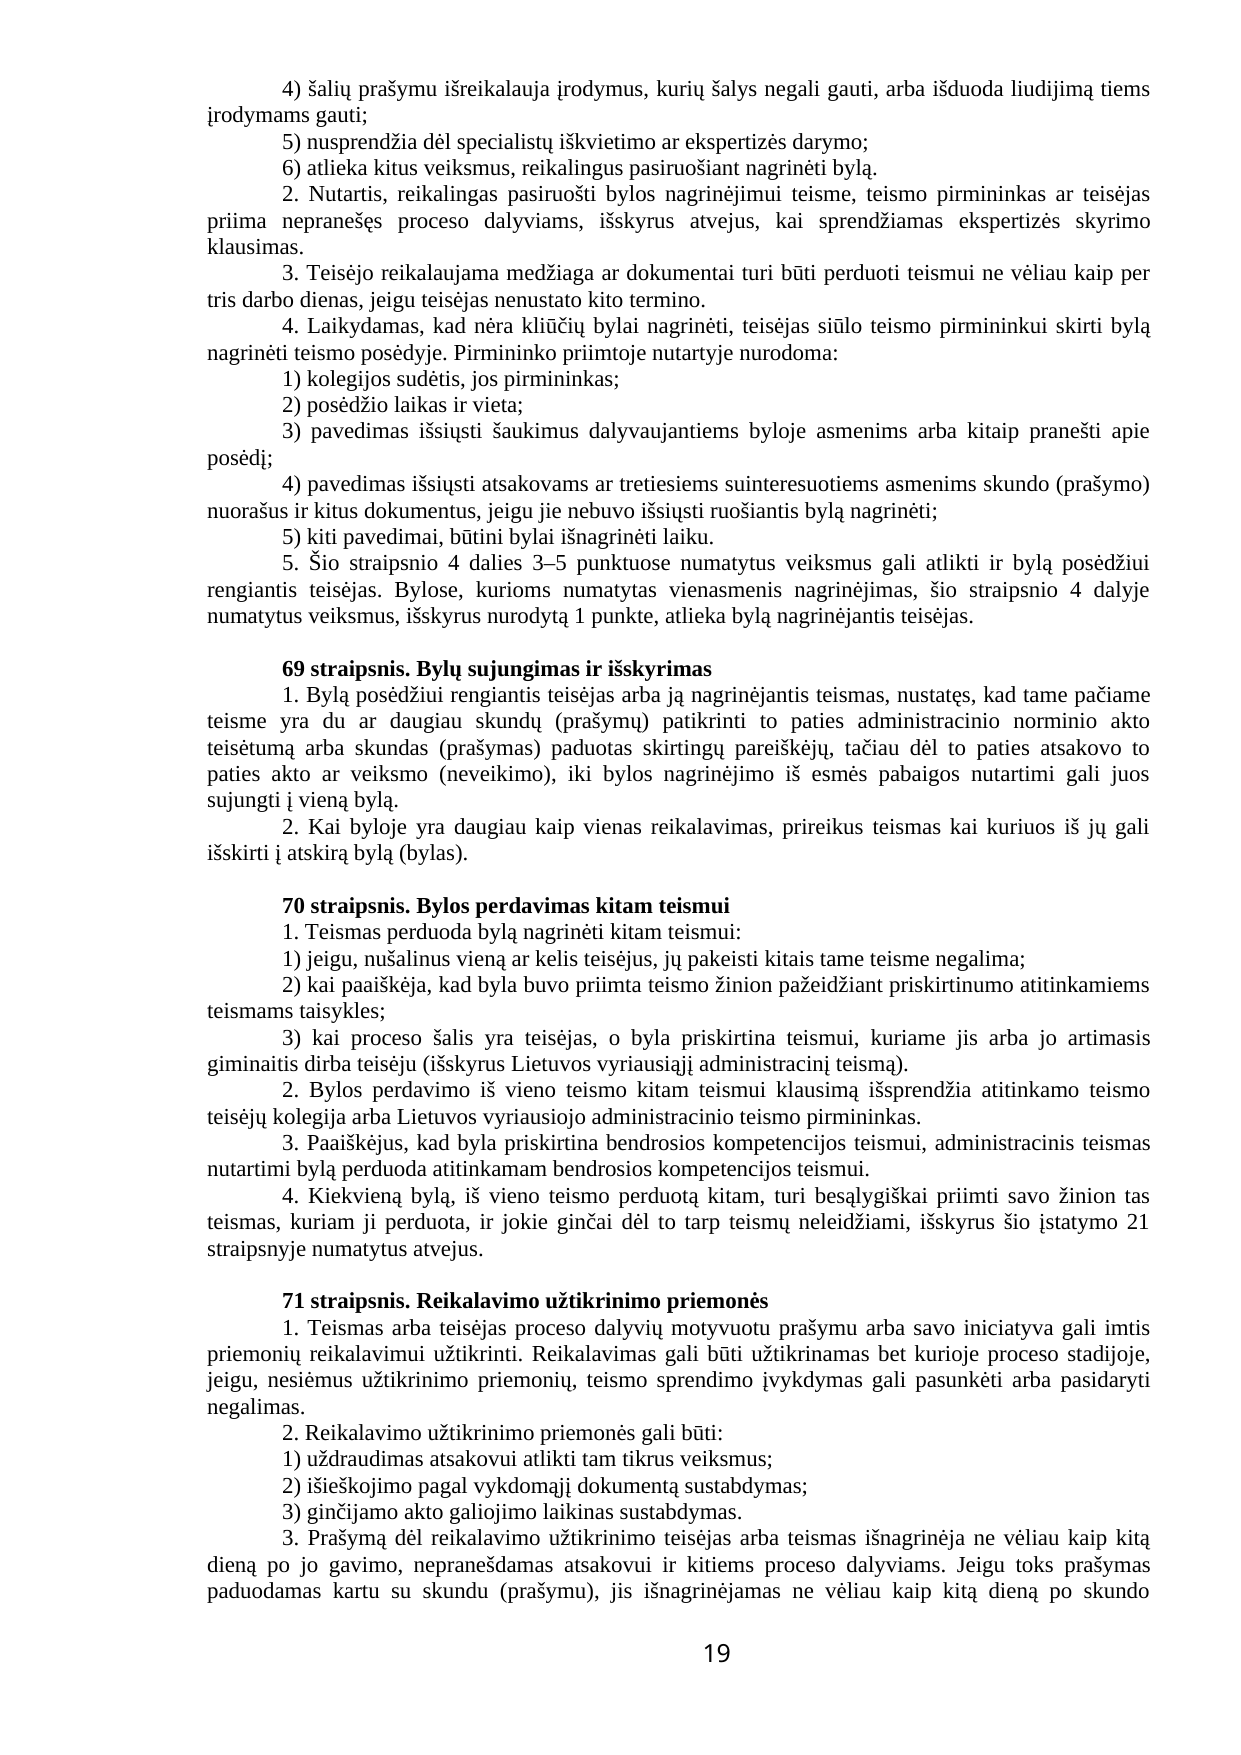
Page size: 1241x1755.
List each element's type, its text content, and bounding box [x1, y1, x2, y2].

text 1. Bylą posėdžiui rengiantis teisėjas arba ją nagrinėjantis teismas, nustatęs, kad tame pačiame teisme yra du ar daugiau skundų (prašymų) patikrinti to paties administracinio norminio akto teisėtumą arba skundas (prašymas) paduotas skirtingų pareiškėjų, tačiau dėl to paties atsakovo to paties akto ar veiksmo (neveikimo), iki bylos nagrinėjimo iš esmės pabaigos nutartimi gali juos sujungti į vieną bylą. [207, 681, 1152, 813]
text 3. Paaiškėjus, kad byla priskirtina bendrosios kompetencijos teismui, administracinis teismas nutartimi bylą perduoda atitinkamam bendrosios kompetencijos teismui. [207, 1129, 1152, 1182]
text 71 straipsnis. Reikalavimo užtikrinimo priemonės [207, 1287, 1152, 1314]
text 3) pavedimas išsiųsti šaukimus dalyvaujantiems byloje asmenims arba kitaip pranešti apie posėdį; [207, 418, 1152, 470]
text 3) ginčijamo akto galiojimo laikinas sustabdymas. [207, 1498, 1152, 1524]
text 1. Teismas arba teisėjas proceso dalyvių motyvuotu prašymu arba savo iniciatyva gali imtis priemonių reikalavimui užtikrinti. Reikalavimas gali būti užtikrinamas bet kurioje proceso stadijoje, jeigu, nesiėmus užtikrinimo priemonių, teismo sprendimo įvykdymas gali pasunkėti arba pasidaryti negalimas. [207, 1314, 1152, 1419]
text 1) kolegijos sudėtis, jos pirmininkas; [207, 365, 1152, 391]
text 2) kai paaiškėja, kad byla buvo priimta teismo žinion pažeidžiant priskirtinumo atitinkamiems teismams taisykles; [207, 971, 1152, 1024]
text 69 straipsnis. Bylų sujungimas ir išskyrimas [207, 655, 1152, 681]
text 5) kiti pavedimai, būtini bylai išnagrinėti laiku. [207, 523, 1152, 549]
text 1) uždraudimas atsakovui atlikti tam tikrus veiksmus; [207, 1445, 1152, 1472]
text 2) posėdžio laikas ir vieta; [207, 391, 1152, 418]
text 4) pavedimas išsiųsti atsakovams ar tretiesiems suinteresuotiems asmenims skundo (prašymo) nuorašus ir kitus dokumentus, jeigu jie nebuvo išsiųsti ruošiantis bylą nagrinėti; [207, 470, 1152, 523]
text 3) kai proceso šalis yra teisėjas, o byla priskirtina teismui, kuriame jis arba jo artimasis giminaitis dirba teisėju (išskyrus Lietuvos vyriausiąjį administracinį teismą). [207, 1024, 1152, 1076]
text 5) nusprendžia dėl specialistų iškvietimo ar ekspertizės darymo; [207, 128, 1152, 154]
text 4) šalių prašymu išreikalauja įrodymus, kurių šalys negali gauti, arba išduoda liudijimą tiems įrodymams gauti; [207, 75, 1152, 128]
text 2. Reikalavimo užtikrinimo priemonės gali būti: [207, 1419, 1152, 1445]
text 2. Bylos perdavimo iš vieno teismo kitam teismui klausimą išsprendžia atitinkamo teismo teisėjų kolegija arba Lietuvos vyriausiojo administracinio teismo pirmininkas. [207, 1076, 1152, 1129]
text 2) išieškojimo pagal vykdomąjį dokumentą sustabdymas; [207, 1472, 1152, 1498]
text 70 straipsnis. Bylos perdavimas kitam teismui [207, 892, 1152, 918]
text 4. Kiekvieną bylą, iš vieno teismo perduotą kitam, turi besąlygiškai priimti savo žinion tas teismas, kuriam ji perduota, ir jokie ginčai dėl to tarp teismų neleidžiami, išskyrus šio įstatymo 21 straipsnyje numatytus atvejus. [207, 1182, 1152, 1261]
text 4. Laikydamas, kad nėra kliūčių bylai nagrinėti, teisėjas siūlo teismo pirmininkui skirti bylą nagrinėti teismo posėdyje. Pirmininko priimtoje nutartyje nurodoma: [207, 312, 1152, 365]
text 2. Nutartis, reikalingas pasiruošti bylos nagrinėjimui teisme, teismo pirmininkas ar teisėjas priima nepranešęs proceso dalyviams, išskyrus atvejus, kai sprendžiamas ekspertizės skyrimo klausimas. [207, 180, 1152, 259]
text 5. Šio straipsnio 4 dalies 3–5 punktuose numatytus veiksmus gali atlikti ir bylą posėdžiui rengiantis teisėjas. Bylose, kurioms numatytas vienasmenis nagrinėjimas, šio straipsnio 4 dalyje numatytus veiksmus, išskyrus nurodytą 1 punkte, atlieka bylą nagrinėjantis teisėjas. [207, 549, 1152, 628]
text 3. Prašymą dėl reikalavimo užtikrinimo teisėjas arba teismas išnagrinėja ne vėliau kaip kitą dieną po jo gavimo, nepranešdamas atsakovui ir kitiems proceso dalyviams. Jeigu toks prašymas paduodamas kartu su skundu (prašymu), jis išnagrinėjamas ne vėliau kaip kitą dieną po skundo [207, 1524, 1152, 1603]
text 2. Kai byloje yra daugiau kaip vienas reikalavimas, prireikus teismas kai kuriuos iš jų gali išskirti į atskirą bylą (bylas). [207, 813, 1152, 866]
text 6) atlieka kitus veiksmus, reikalingus pasiruošiant nagrinėti bylą. [207, 154, 1152, 180]
text 1. Teismas perduoda bylą nagrinėti kitam teismui: [207, 918, 1152, 945]
text 3. Teisėjo reikalaujama medžiaga ar dokumentai turi būti perduoti teismui ne vėliau kaip per tris darbo dienas, jeigu teisėjas nenustato kito termino. [207, 259, 1152, 312]
text 1) jeigu, nušalinus vieną ar kelis teisėjus, jų pakeisti kitais tame teisme negalima; [207, 945, 1152, 971]
